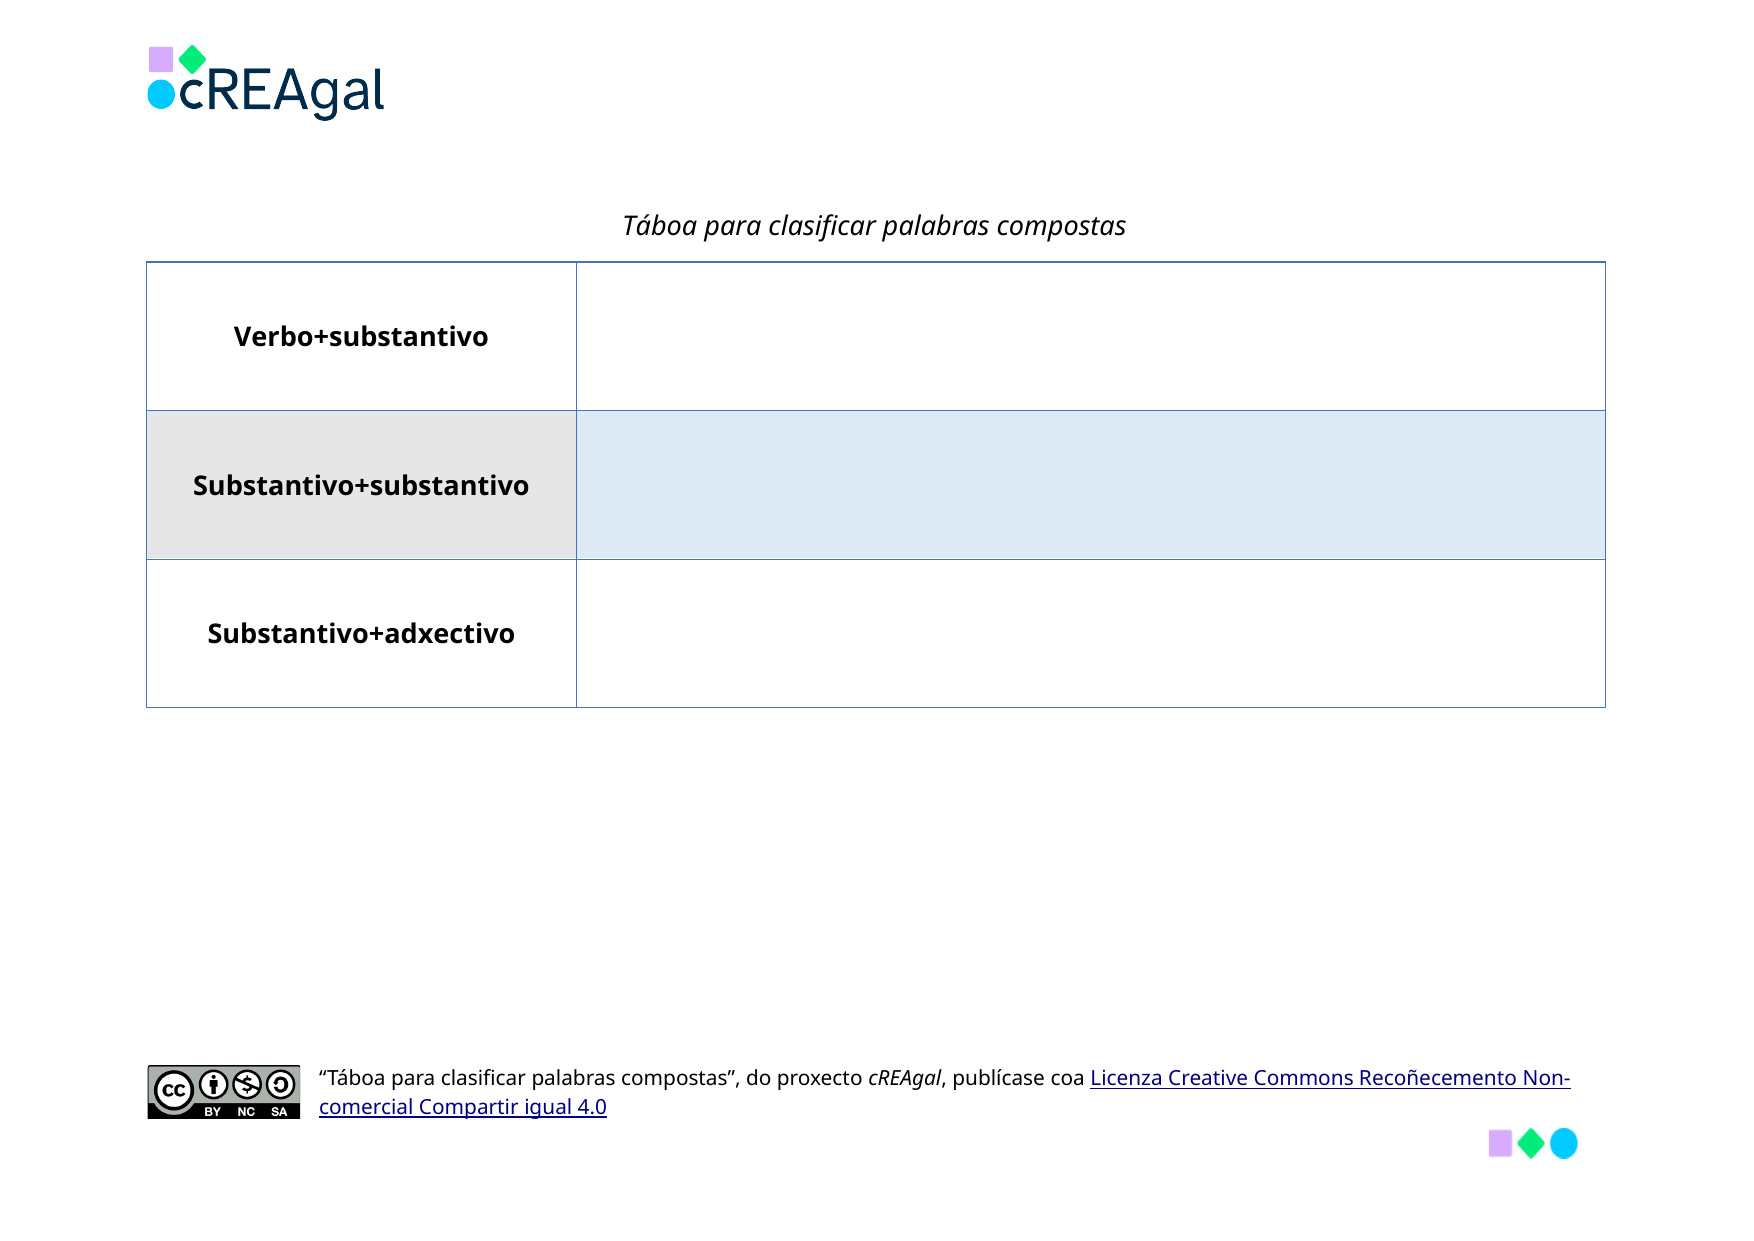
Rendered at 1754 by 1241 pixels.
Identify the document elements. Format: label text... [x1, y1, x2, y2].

table_cell [577, 560, 1605, 707]
picture [1488, 1128, 1561, 1159]
table_cell Substantivo+adxectivo [147, 560, 576, 707]
table_header Táboa para clasificar palabras compostas [146, 188, 1606, 261]
table_cell Verbo+substantivo [147, 263, 576, 410]
table_cell Substantivo+substantivo [147, 411, 576, 558]
picture [1567, 1146, 1578, 1159]
table_cell [577, 263, 1605, 410]
picture [147, 45, 384, 121]
picture [147, 1065, 301, 1119]
table_cell [577, 411, 1605, 558]
picture [1568, 1128, 1578, 1140]
